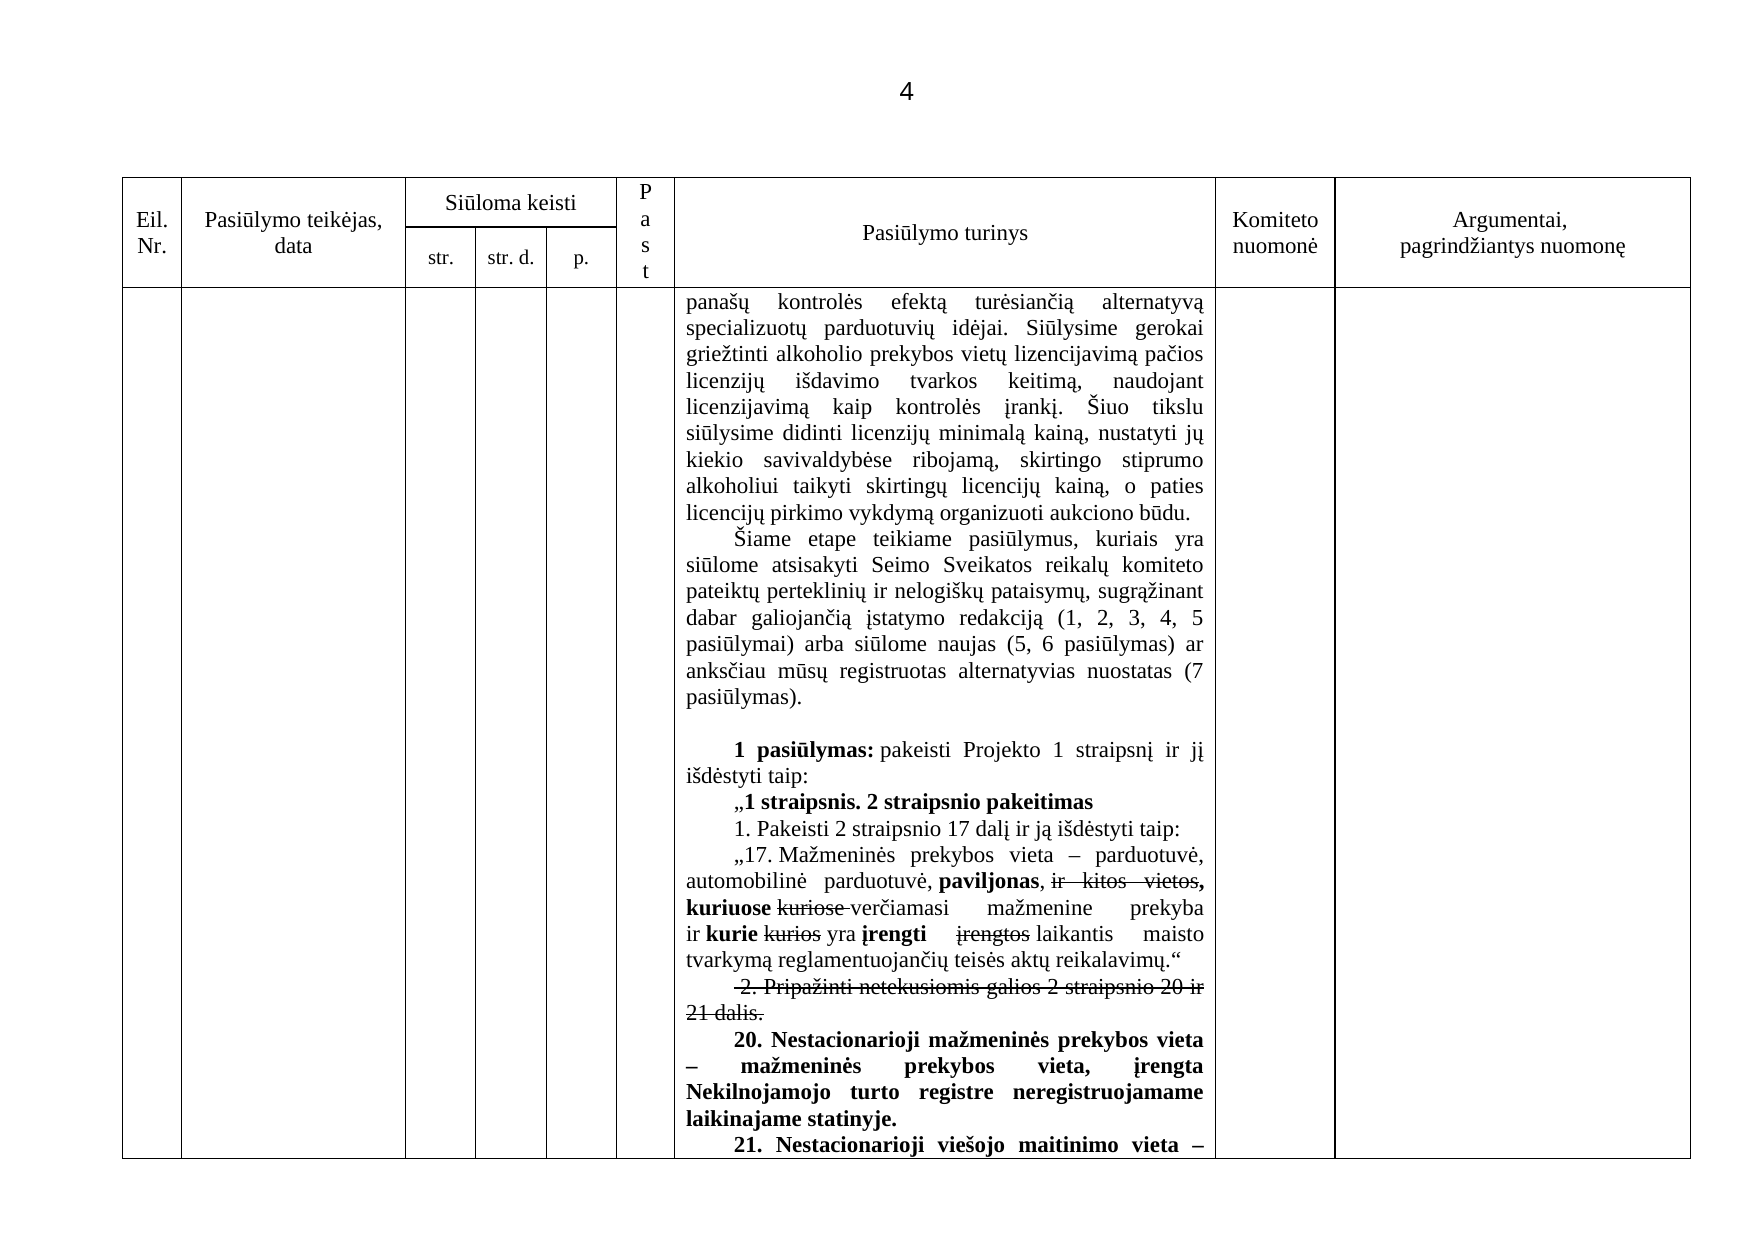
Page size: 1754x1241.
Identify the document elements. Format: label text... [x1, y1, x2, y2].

table_cell str. [406, 228, 475, 287]
table_header Pasiūlymo teikėjas, data [182, 178, 405, 287]
table_cell [1336, 288, 1690, 1157]
table_cell [182, 288, 405, 1157]
table_cell p. [547, 228, 616, 287]
table_cell [547, 288, 616, 1157]
table_header Eil. Nr. [123, 178, 181, 287]
table_cell [476, 288, 546, 1157]
table_cell [123, 288, 181, 1157]
table_header Komiteto nuomonė [1216, 178, 1334, 287]
table_header Pastabos [617, 178, 674, 287]
table_header Siūloma keisti [406, 178, 616, 226]
table_cell [406, 288, 475, 1157]
table_cell [1216, 288, 1334, 1157]
table_header Argumentai, pagrindžiantys nuomonę [1336, 178, 1690, 287]
table_cell [617, 288, 674, 1157]
table_header Pasiūlymo turinys [675, 178, 1215, 287]
table_cell str. d. [476, 228, 546, 287]
